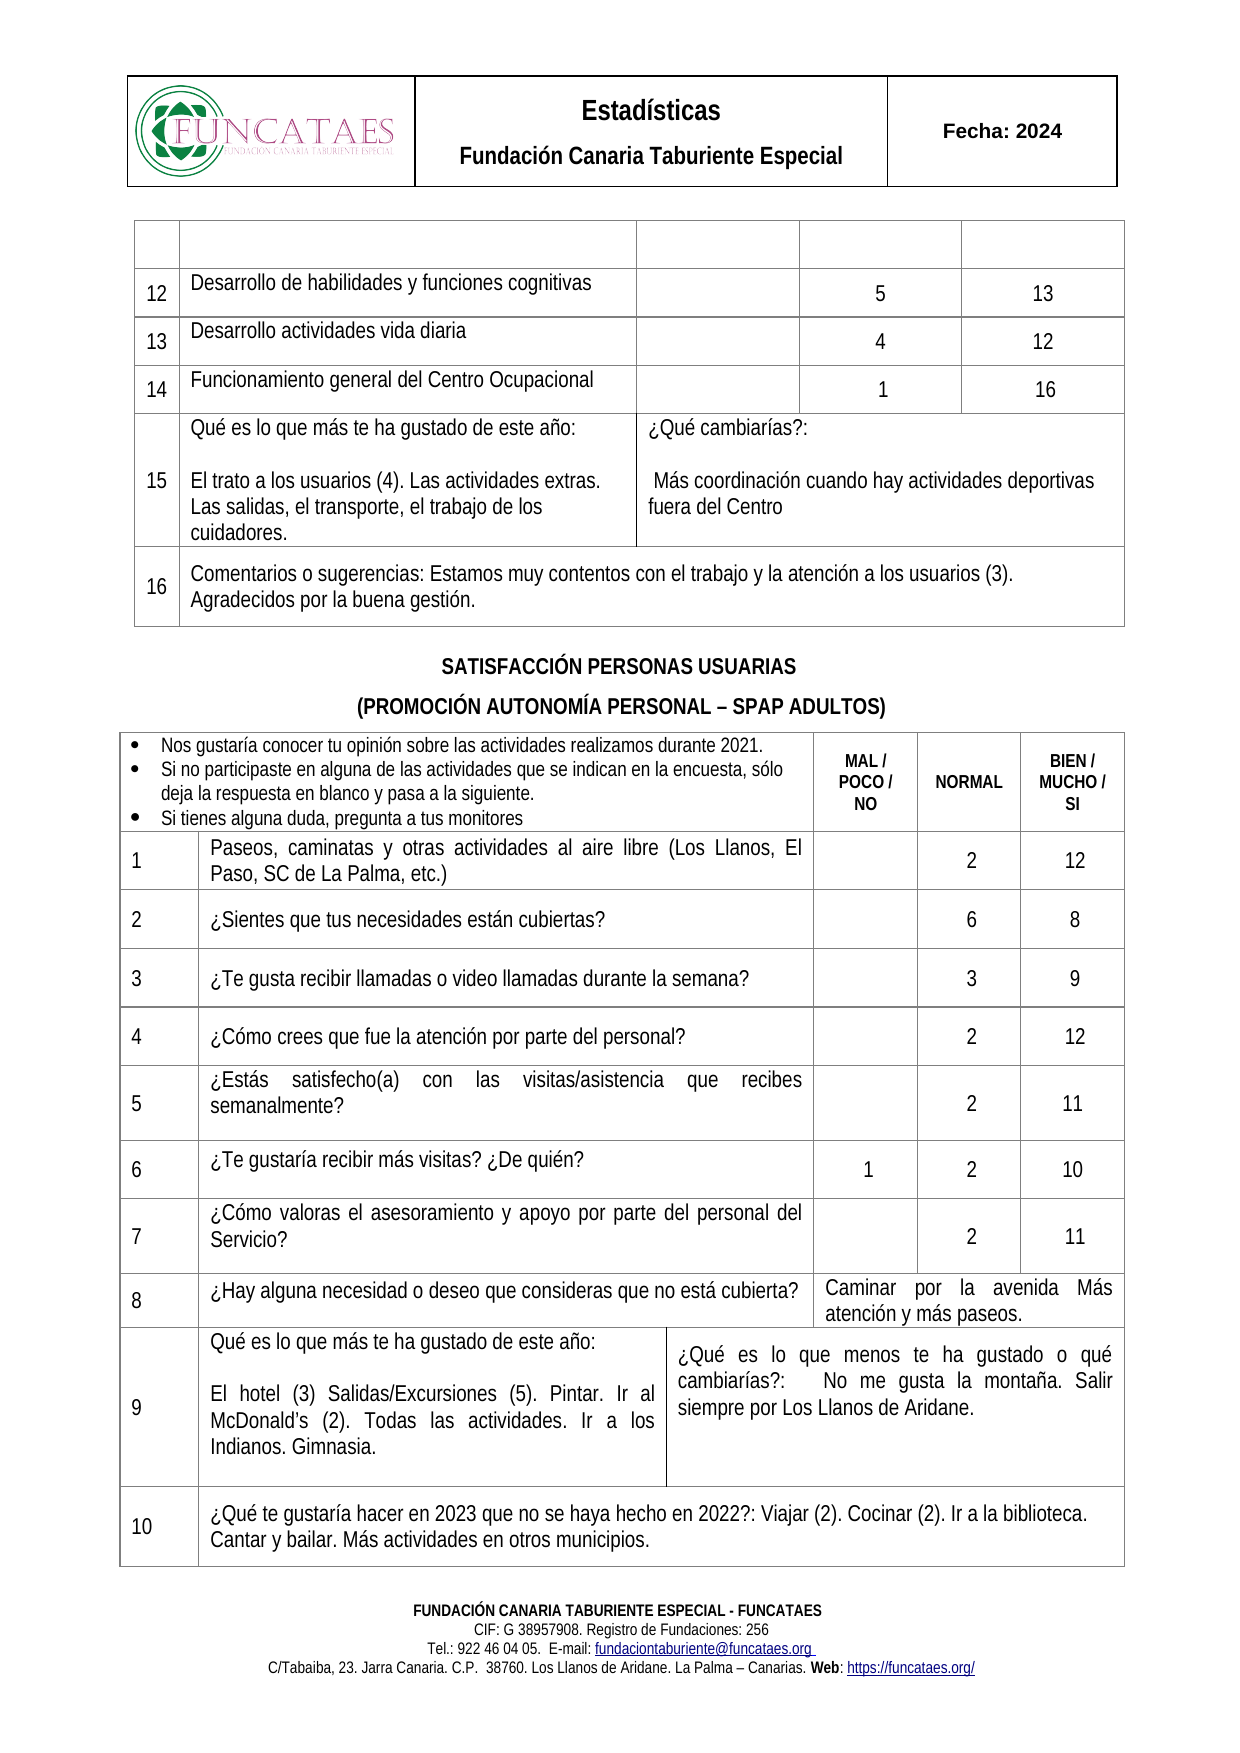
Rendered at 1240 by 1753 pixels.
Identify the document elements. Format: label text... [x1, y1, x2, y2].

table_header NORMAL [918, 733, 1020, 831]
table_cell [814, 890, 917, 948]
table_cell 5 [121, 1066, 198, 1140]
table_cell ¿Qué te gustaría hacer en 2023 que no se haya hecho en 2022?: Viajar (2). Cocinar (2). Ir a la biblioteca. Cantar y bailar. Más actividades en otros municipios. [199, 1487, 1124, 1566]
table_cell 2 [918, 1199, 1020, 1273]
table_cell 3 [121, 949, 198, 1006]
table_header MAL / POCO / NO [814, 733, 917, 831]
table_cell [814, 1199, 917, 1273]
table_cell [637, 221, 799, 268]
table_cell Desarrollo actividades vida diaria [180, 318, 636, 365]
table_cell ¿Hay alguna necesidad o deseo que consideras que no está cubierta? [199, 1274, 813, 1327]
table_cell 2 [918, 1066, 1020, 1140]
table_cell [637, 318, 799, 365]
table_cell 12 [962, 318, 1124, 365]
table_cell 2 [121, 890, 198, 948]
table_cell [814, 1008, 917, 1065]
table_cell Desarrollo de habilidades y funciones cognitivas [180, 269, 636, 316]
table_cell 6 [918, 890, 1020, 948]
table_cell 2 [918, 1141, 1020, 1198]
table_cell 1 [814, 1141, 917, 1198]
table_cell [180, 221, 636, 268]
table_cell [135, 221, 179, 268]
table_cell 12 [135, 269, 179, 316]
table_cell Funcionamiento general del Centro Ocupacional [180, 366, 636, 413]
table_cell 2 [918, 832, 1020, 889]
table_cell 11 [1021, 1199, 1124, 1273]
table_cell 6 [121, 1141, 198, 1198]
table_cell 13 [135, 318, 179, 365]
table_cell 10 [121, 1487, 198, 1566]
table_cell [814, 949, 917, 1006]
table_cell [814, 832, 917, 889]
table_cell ¿Qué es lo que menos te ha gustado o qué cambiarías?: No me gusta la montaña. Salir siempre por Los Llanos de Aridane. [667, 1328, 1124, 1486]
table_cell 15 [135, 414, 179, 546]
table_cell 5 [800, 269, 961, 316]
table_cell 13 [962, 269, 1124, 316]
table_cell 4 [121, 1008, 198, 1065]
table_cell 8 [121, 1274, 198, 1327]
table_cell [637, 366, 799, 413]
table_cell ¿Qué cambiarías?: Más coordinación cuando hay actividades deportivas fuera del Centro [637, 414, 1124, 546]
table_cell ¿Te gusta recibir llamadas o video llamadas durante la semana? [199, 949, 813, 1006]
table_cell ¿Cómo crees que fue la atención por parte del personal? [199, 1008, 813, 1065]
table_header Nos gustaría conocer tu opinión sobre las actividades realizamos durante 2021. Si no participaste en alguna de las actividades que se indican en la encuesta, sólo deja la respuesta en blanco y pasa a la siguiente. Si tienes alguna duda, pregunta a tus monitores [121, 733, 813, 831]
table_cell Qué es lo que más te ha gustado de este año: El trato a los usuarios (4). Las actividades extras. Las salidas, el transporte, el trabajo de los cuidadores. [180, 414, 636, 546]
text (PROMOCIÓN AUTONOMÍA PERSONAL – SPAP ADULTOS) [150, 693, 1093, 719]
table_cell 14 [135, 366, 179, 413]
table_cell 11 [1021, 1066, 1124, 1140]
table_cell ¿Te gustaría recibir más visitas? ¿De quién? [199, 1141, 813, 1198]
table_cell Qué es lo que más te ha gustado de este año: El hotel (3) Salidas/Excursiones (5). Pintar. Ir al McDonald’s (2). Todas las actividades. Ir a los Indianos. Gimnasia. [199, 1328, 666, 1486]
table_cell [962, 221, 1124, 268]
table_cell 16 [135, 547, 179, 626]
table_cell ¿Cómo valoras el asesoramiento y apoyo por parte del personal del Servicio? [199, 1199, 813, 1273]
table_cell 1 [800, 366, 961, 413]
table_cell [800, 221, 961, 268]
table_cell Paseos, caminatas y otras actividades al aire libre (Los Llanos, El Paso, SC de La Palma, etc.) [199, 832, 813, 889]
table_cell 7 [121, 1199, 198, 1273]
table_cell 10 [1021, 1141, 1124, 1198]
table_cell ¿Sientes que tus necesidades están cubiertas? [199, 890, 813, 948]
table_cell 9 [121, 1328, 198, 1486]
table_cell 12 [1021, 832, 1124, 889]
table_cell 2 [918, 1008, 1020, 1065]
table_header BIEN / MUCHO / SI [1021, 733, 1124, 831]
table_cell 8 [1021, 890, 1124, 948]
table_cell Comentarios o sugerencias: Estamos muy contentos con el trabajo y la atención a los usuarios (3). Agradecidos por la buena gestión. [180, 547, 1124, 626]
table_cell [814, 1066, 917, 1140]
table_cell [637, 269, 799, 316]
text SATISFACCIÓN PERSONAS USUARIAS [150, 653, 1093, 679]
table_cell 3 [918, 949, 1020, 1006]
table_cell 12 [1021, 1008, 1124, 1065]
table_cell Caminar por la avenida Más atención y más paseos. [814, 1274, 1124, 1327]
table_cell 9 [1021, 949, 1124, 1006]
table_cell 16 [962, 366, 1124, 413]
table_cell 4 [800, 318, 961, 365]
table_cell ¿Estás satisfecho(a) con las visitas/asistencia que recibes semanalmente? [199, 1066, 813, 1140]
table_cell 1 [121, 832, 198, 889]
